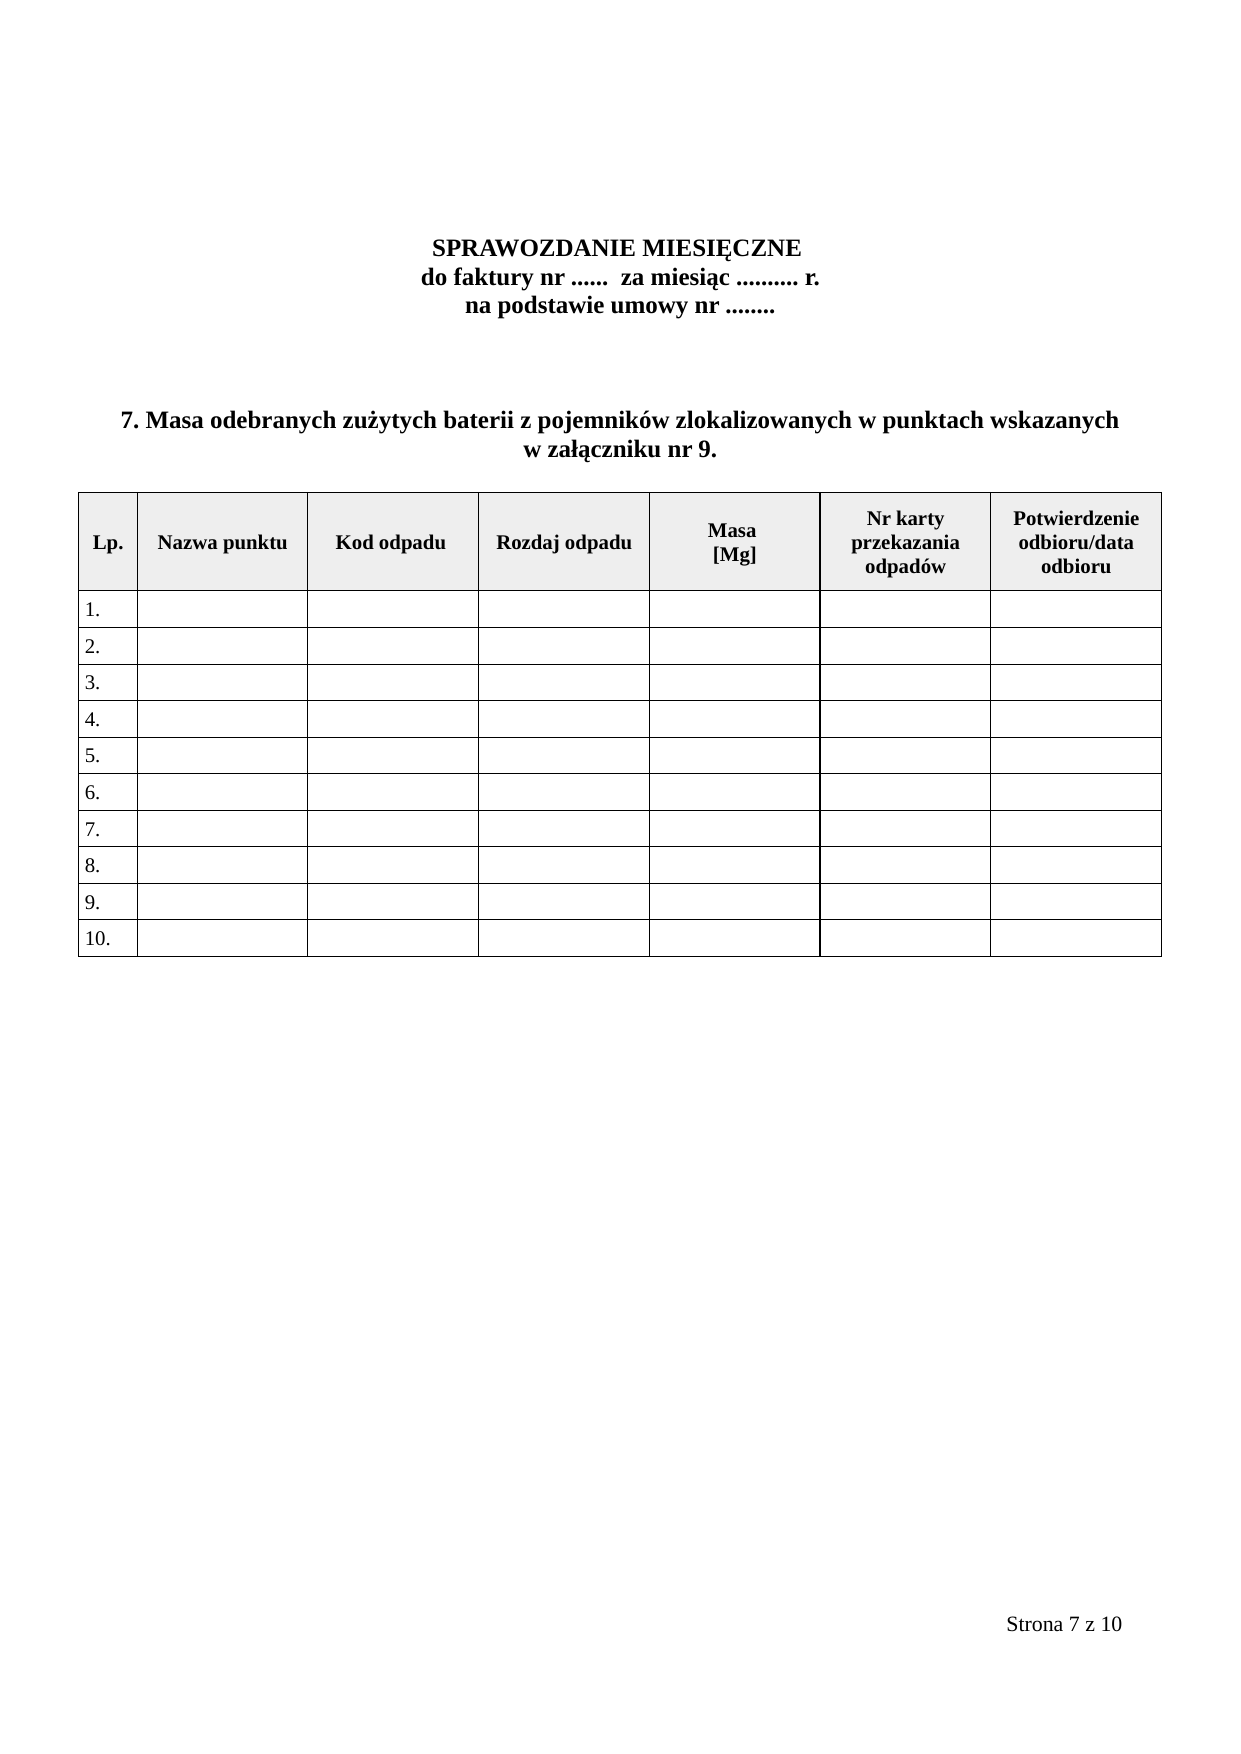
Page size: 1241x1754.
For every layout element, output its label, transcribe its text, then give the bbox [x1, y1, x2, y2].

table_cell [991, 847, 1161, 883]
table_cell [138, 701, 307, 737]
table_cell [650, 738, 819, 773]
table_cell [821, 591, 990, 627]
table_cell [650, 701, 819, 737]
table_cell [138, 665, 307, 700]
table_cell [308, 628, 478, 663]
table_cell [991, 738, 1161, 773]
table_cell [650, 665, 819, 700]
table_cell [479, 665, 649, 700]
table_cell [479, 738, 649, 773]
table_cell [79, 884, 137, 919]
table_cell [79, 920, 137, 956]
table_cell [650, 920, 819, 956]
table_cell [479, 884, 649, 919]
table_cell [650, 811, 819, 846]
table_cell [308, 920, 478, 956]
table_cell [650, 591, 819, 627]
table_header Nr karty przekazania odpadów [821, 493, 990, 590]
text SPRAWOZDANIE MIESIĘCZNE [118, 233, 1122, 262]
table_cell [79, 628, 137, 663]
table_cell [991, 884, 1161, 919]
table_cell [991, 665, 1161, 700]
table_cell [650, 884, 819, 919]
table_header Potwierdzenie odbioru/data odbioru [991, 493, 1161, 590]
table_header Nazwa punktu [138, 493, 307, 590]
table_cell [821, 920, 990, 956]
table_cell [308, 847, 478, 883]
table_cell [308, 884, 478, 919]
table_cell [821, 665, 990, 700]
table_cell [991, 591, 1161, 627]
table_header Lp. [79, 493, 137, 590]
table_cell [991, 811, 1161, 846]
table_cell [138, 774, 307, 810]
table_cell [308, 701, 478, 737]
table_cell [821, 774, 990, 810]
table_cell [79, 665, 137, 700]
table_header Masa [Mg] [650, 493, 819, 590]
table_cell [479, 591, 649, 627]
table_cell [308, 665, 478, 700]
table_cell [308, 811, 478, 846]
text 7. Masa odebranych zużytych baterii z pojemników zlokalizowanych w punktach wskazanych w załączniku nr 9. [118, 406, 1122, 463]
table_cell [479, 774, 649, 810]
table_cell [79, 591, 137, 627]
table_cell [79, 811, 137, 846]
table_cell [821, 884, 990, 919]
table_cell [138, 628, 307, 663]
table_cell [821, 738, 990, 773]
table_cell [138, 920, 307, 956]
table_cell [991, 774, 1161, 810]
table_cell [79, 701, 137, 737]
table_cell [308, 591, 478, 627]
table_cell [138, 811, 307, 846]
table_cell [79, 847, 137, 883]
table_cell [650, 774, 819, 810]
table_cell [821, 701, 990, 737]
table_cell [138, 847, 307, 883]
table_header Kod odpadu [308, 493, 478, 590]
text do faktury nr ...... za miesiąc .......... r. [118, 262, 1122, 291]
table_cell [991, 920, 1161, 956]
table_cell [308, 738, 478, 773]
table_cell [479, 628, 649, 663]
table_cell [308, 774, 478, 810]
table_cell [138, 738, 307, 773]
table_cell [821, 847, 990, 883]
table_cell [991, 701, 1161, 737]
table_cell [138, 884, 307, 919]
table_cell [650, 847, 819, 883]
text na podstawie umowy nr ........ [118, 291, 1122, 319]
table_cell [79, 774, 137, 810]
table_cell [821, 628, 990, 663]
table_cell [479, 920, 649, 956]
table_cell [991, 628, 1161, 663]
table_cell [479, 701, 649, 737]
table_cell [821, 811, 990, 846]
table_cell [138, 591, 307, 627]
table_cell [479, 847, 649, 883]
table_cell [479, 811, 649, 846]
table_cell [650, 628, 819, 663]
table_header Rozdaj odpadu [479, 493, 649, 590]
table_cell [79, 738, 137, 773]
